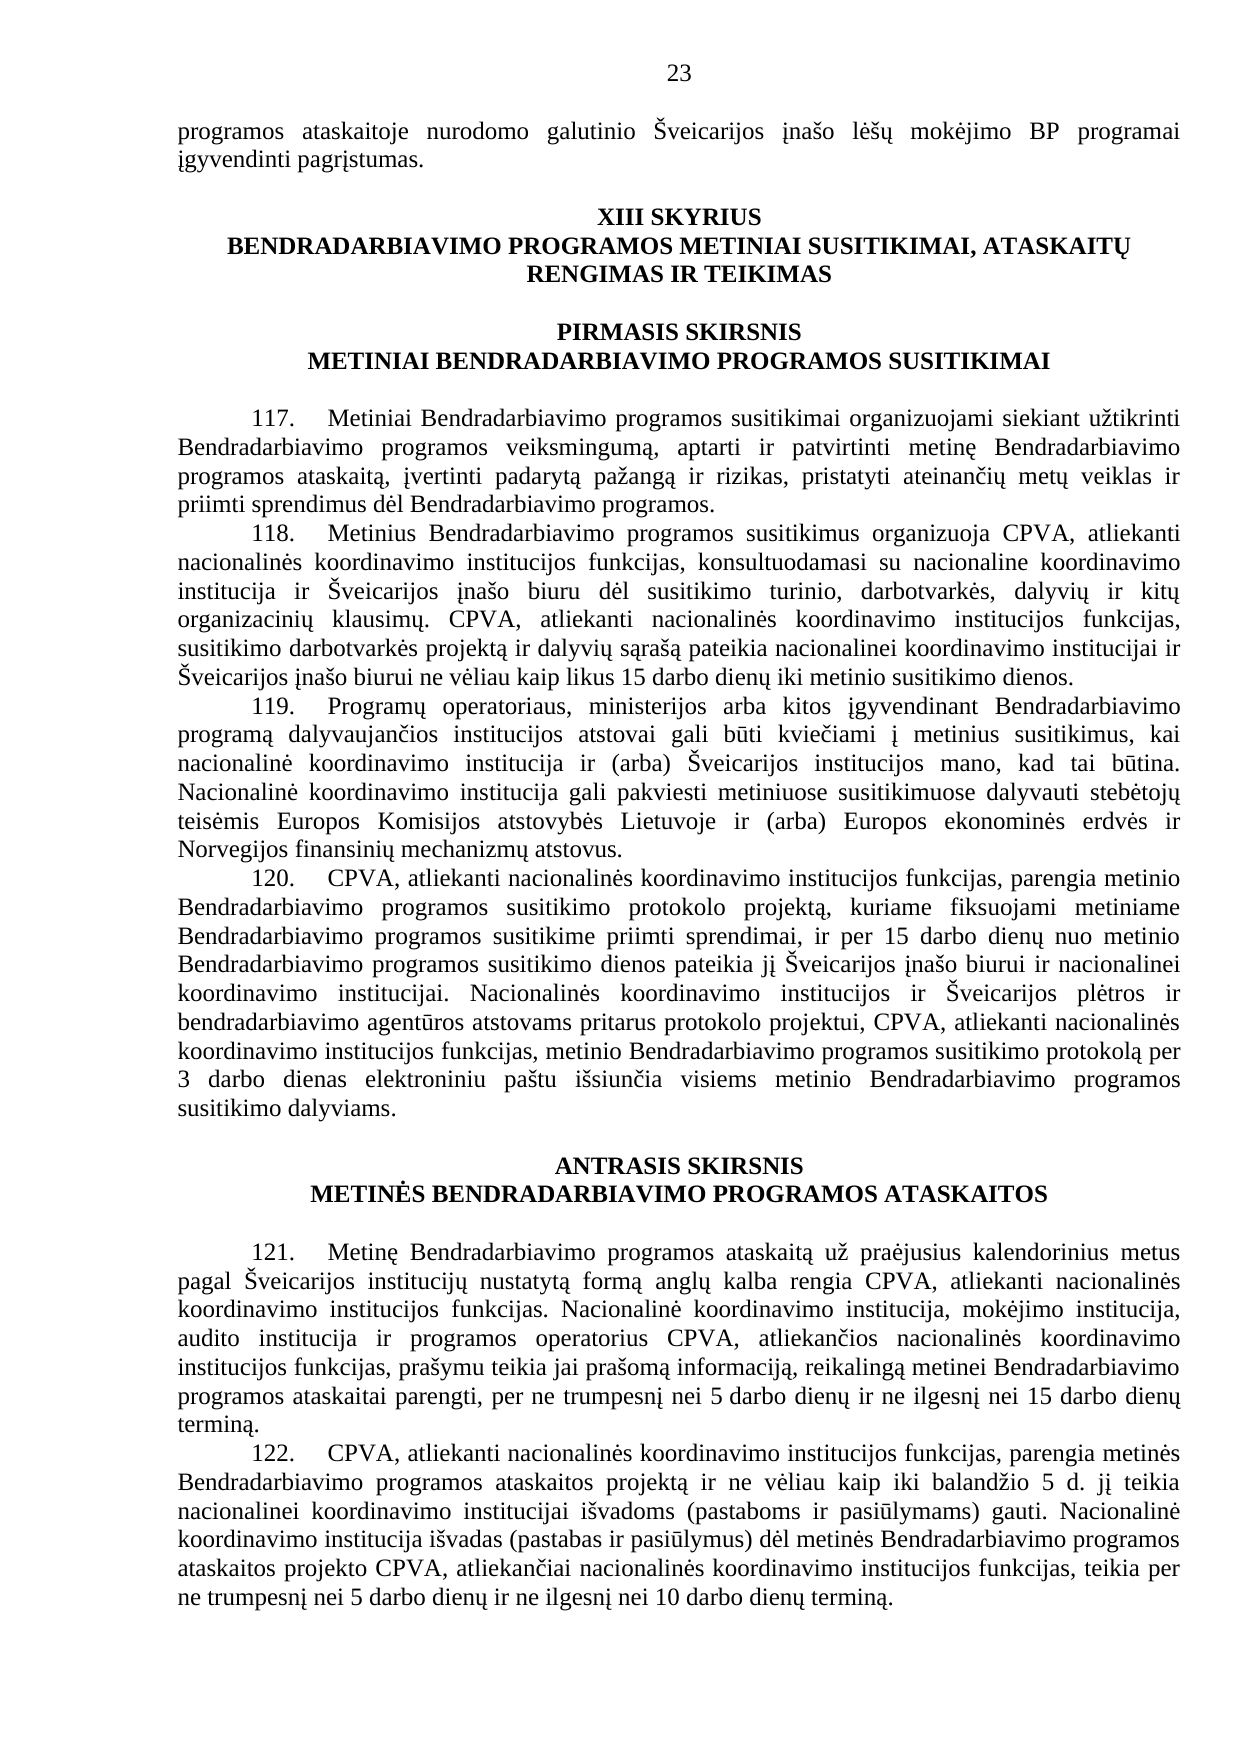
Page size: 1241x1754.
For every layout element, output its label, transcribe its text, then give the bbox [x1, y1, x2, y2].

text METINIAI BENDRADARBIAVIMO PROGRAMOS SUSITIKIMAI [177, 346, 1181, 374]
text 119. Programų operatoriaus, ministerijos arba kitos įgyvendinant Bendradarbiavimo programą dalyvaujančios institucijos atstovai gali būti kviečiami į metinius susitikimus, kai nacionalinė koordinavimo institucija ir (arba) Šveicarijos institucijos mano, kad tai būtina. Nacionalinė koordinavimo institucija gali pakviesti metiniuose susitikimuose dalyvauti stebėtojų teisėmis Europos Komisijos atstovybės Lietuvoje ir (arba) Europos ekonominės erdvės ir Norvegijos finansinių mechanizmų atstovus. [177, 691, 1181, 863]
text 121. Metinę Bendradarbiavimo programos ataskaitą už praėjusius kalendorinius metus pagal Šveicarijos institucijų nustatytą formą anglų kalba rengia CPVA, atliekanti nacionalinės koordinavimo institucijos funkcijas. Nacionalinė koordinavimo institucija, mokėjimo institucija, audito institucija ir programos operatorius CPVA, atliekančios nacionalinės koordinavimo institucijos funkcijas, prašymu teikia jai prašomą informaciją, reikalingą metinei Bendradarbiavimo programos ataskaitai parengti, per ne trumpesnį nei 5 darbo dienų ir ne ilgesnį nei 15 darbo dienų terminą. [177, 1237, 1181, 1438]
text 120. CPVA, atliekanti nacionalinės koordinavimo institucijos funkcijas, parengia metinio Bendradarbiavimo programos susitikimo protokolo projektą, kuriame fiksuojami metiniame Bendradarbiavimo programos susitikime priimti sprendimai, ir per 15 darbo dienų nuo metinio Bendradarbiavimo programos susitikimo dienos pateikia jį Šveicarijos įnašo biurui ir nacionalinei koordinavimo institucijai. Nacionalinės koordinavimo institucijos ir Šveicarijos plėtros ir bendradarbiavimo agentūros atstovams pritarus protokolo projektui, CPVA, atliekanti nacionalinės koordinavimo institucijos funkcijas, metinio Bendradarbiavimo programos susitikimo protokolą per 3 darbo dienas elektroniniu paštu išsiunčia visiems metinio Bendradarbiavimo programos susitikimo dalyviams. [177, 863, 1181, 1122]
text 117. Metiniai Bendradarbiavimo programos susitikimai organizuojami siekiant užtikrinti Bendradarbiavimo programos veiksmingumą, aptarti ir patvirtinti metinę Bendradarbiavimo programos ataskaitą, įvertinti padarytą pažangą ir rizikas, pristatyti ateinančių metų veiklas ir priimti sprendimus dėl Bendradarbiavimo programos. [177, 403, 1181, 518]
text METINĖS BENDRADARBIAVIMO PROGRAMOS ATASKAITOS [177, 1179, 1181, 1208]
text PIRMASIS SKIRSNIS [177, 317, 1181, 346]
text programos ataskaitoje nurodomo galutinio Šveicarijos įnašo lėšų mokėjimo BP programai įgyvendinti pagrįstumas. [177, 116, 1181, 173]
text BENDRADARBIAVIMO PROGRAMOS METINIAI SUSITIKIMAI, ATASKAITŲ RENGIMAS IR TEIKIMAS [177, 231, 1181, 288]
text ANTRASIS SKIRSNIS [177, 1151, 1181, 1179]
text XIII SKYRIUS [177, 202, 1181, 231]
text 118. Metinius Bendradarbiavimo programos susitikimus organizuoja CPVA, atliekanti nacionalinės koordinavimo institucijos funkcijas, konsultuodamasi su nacionaline koordinavimo institucija ir Šveicarijos įnašo biuru dėl susitikimo turinio, darbotvarkės, dalyvių ir kitų organizacinių klausimų. CPVA, atliekanti nacionalinės koordinavimo institucijos funkcijas, susitikimo darbotvarkės projektą ir dalyvių sąrašą pateikia nacionalinei koordinavimo institucijai ir Šveicarijos įnašo biurui ne vėliau kaip likus 15 darbo dienų iki metinio susitikimo dienos. [177, 518, 1181, 691]
text 122. CPVA, atliekanti nacionalinės koordinavimo institucijos funkcijas, parengia metinės Bendradarbiavimo programos ataskaitos projektą ir ne vėliau kaip iki balandžio 5 d. jį teikia nacionalinei koordinavimo institucijai išvadoms (pastaboms ir pasiūlymams) gauti. Nacionalinė koordinavimo institucija išvadas (pastabas ir pasiūlymus) dėl metinės Bendradarbiavimo programos ataskaitos projekto CPVA, atliekančiai nacionalinės koordinavimo institucijos funkcijas, teikia per ne trumpesnį nei 5 darbo dienų ir ne ilgesnį nei 10 darbo dienų terminą. [177, 1438, 1181, 1611]
